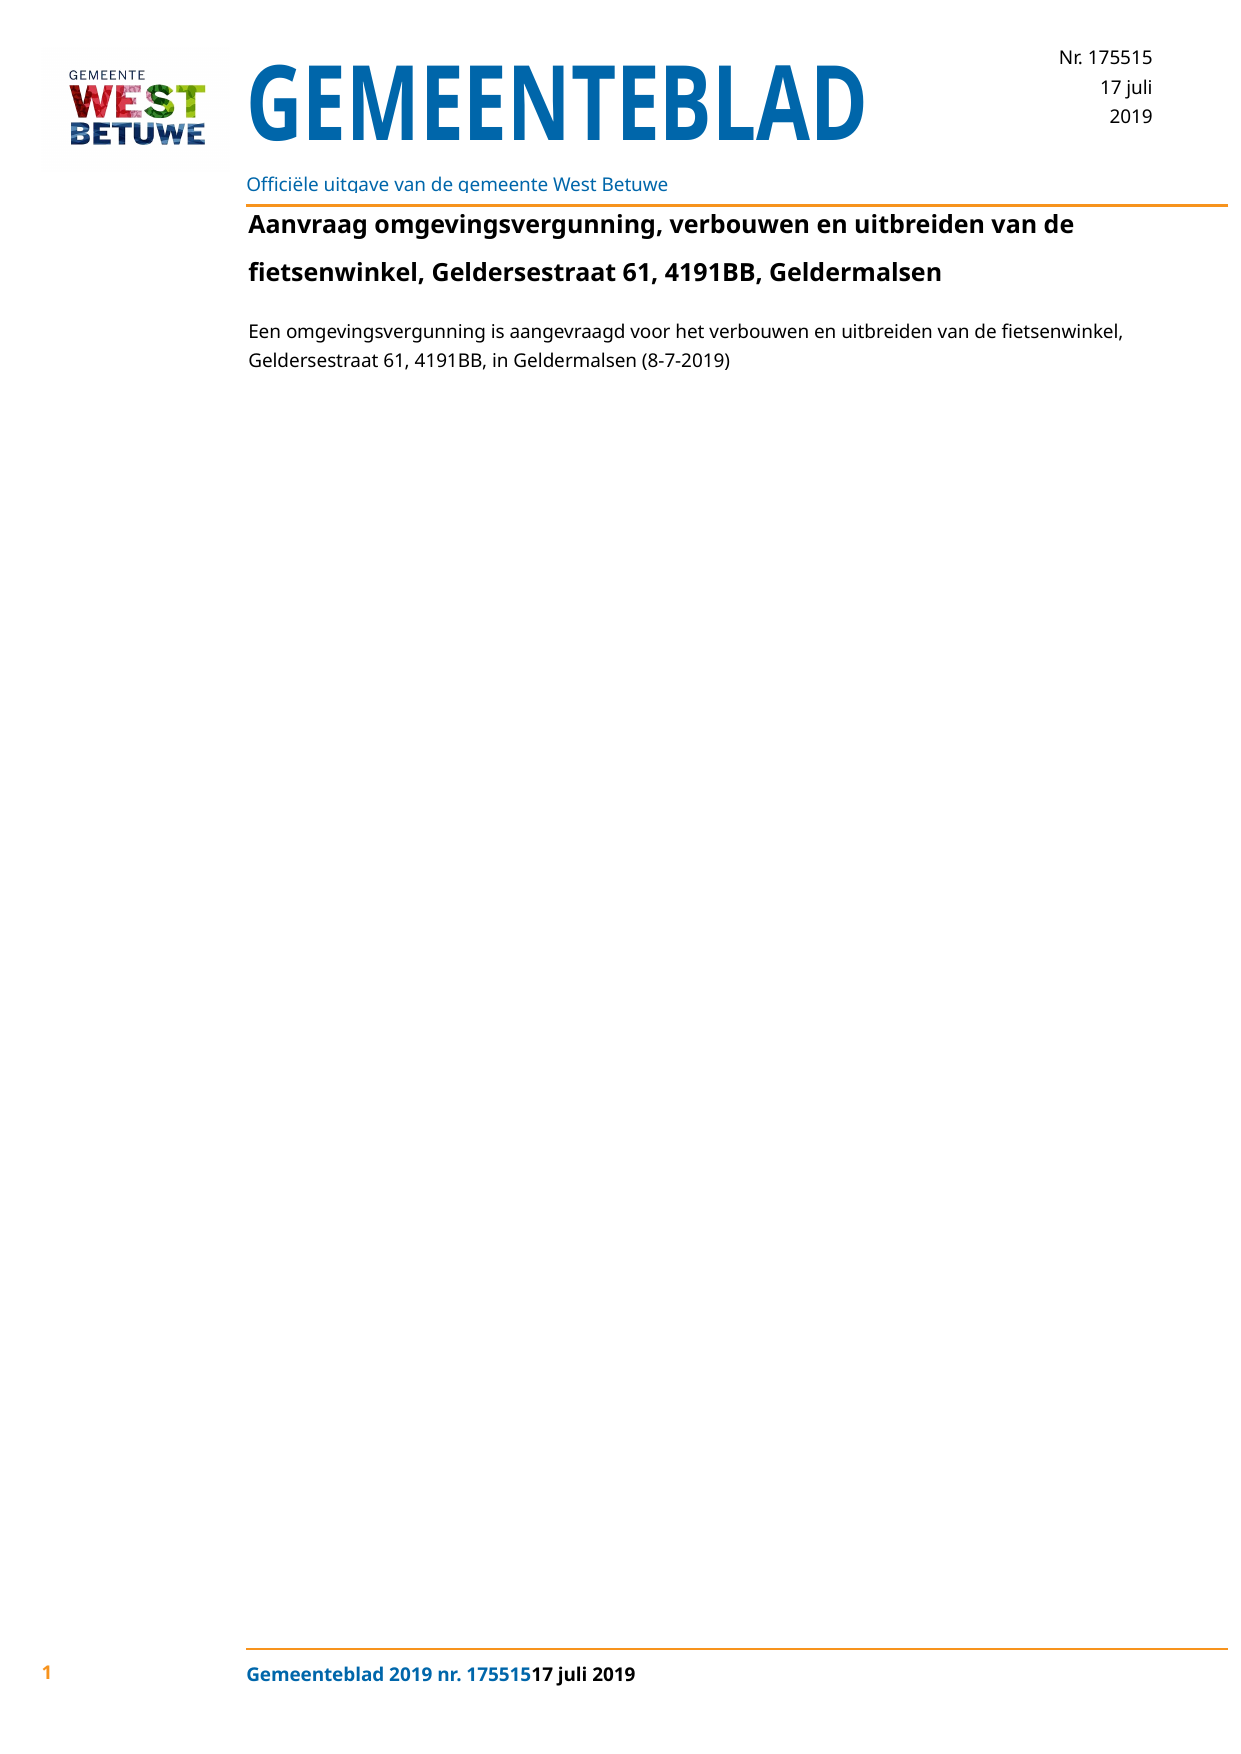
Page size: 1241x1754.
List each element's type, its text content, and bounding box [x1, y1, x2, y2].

text Een omgevingsvergunning is aangevraagd voor het verbouwen en uitbreiden van de fietsenwinkel, Geldersestraat 61, 4191BB, in Geldermalsen (8-7-2019) [248, 318, 1152, 373]
text Aanvraag omgevingsvergunning, verbouwen en uitbreiden van de fietsenwinkel, Geldersestraat 61, 4191BB, Geldermalsen [248, 207, 1152, 288]
picture [41, 47, 231, 172]
